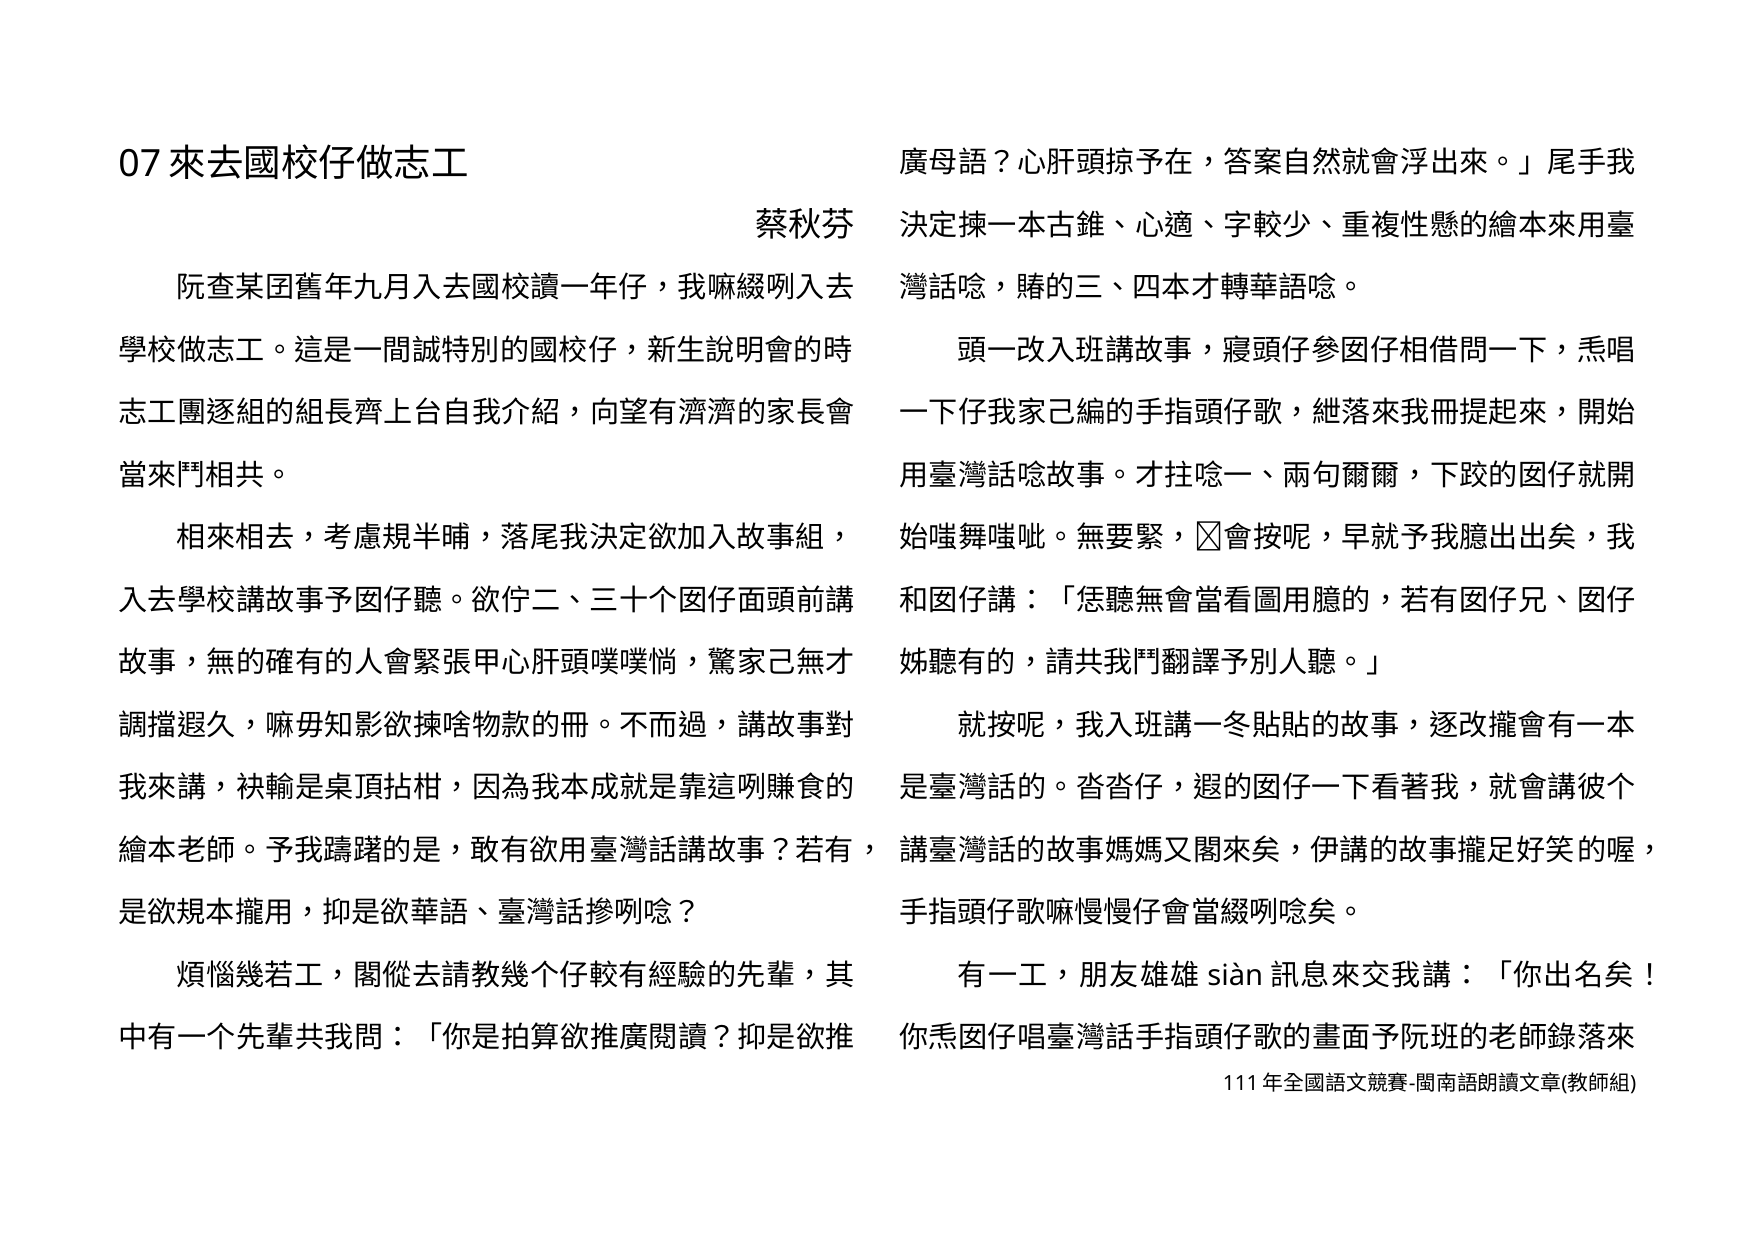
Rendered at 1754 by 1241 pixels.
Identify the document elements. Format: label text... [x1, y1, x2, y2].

text 煩惱幾若工，閣傱去請教幾个仔較有經驗的先輩，其中有一个先輩共我問：「你是拍算欲推廣閱讀？抑是欲推 [118, 931, 855, 1056]
text 頭一改入班講故事，寢頭仔參囡仔相借問一下，𤆬唱一下仔我家己編的手指頭仔歌，紲落來我冊提起來，開始用臺灣話唸故事。才拄唸一、兩句爾爾，下跤的囡仔就開始嗤舞嗤呲。無要緊，會按呢，早就予我臆出出矣，我和囡仔講：「恁聽無會當看圖用臆的，若有囡仔兄、囡仔姊聽有的，請共我鬥翻譯予別人聽。」 [899, 306, 1636, 681]
text 有一工，朋友雄雄siàn訊息來交我講：「你出名矣！你𤆬囡仔唱臺灣話手指頭仔歌的畫面予阮班的老師錄落來閣傳予逐家看，嘛有囡仔共你講的故事畫做四格圖的bàng-gà！」「是喔？恁老師誠有心呢！」我那笑那按呢回伊，看起來又閣有細細粒仔的臺灣話種子佇囡仔的心肝頭暴穎矣。 [899, 931, 1636, 1056]
text 就按呢，我入班講一冬貼貼的故事，逐改攏會有一本是臺灣話的。沓沓仔，遐的囡仔一下看著我，就會講彼个講臺灣話的故事媽媽又閣來矣，伊講的故事攏足好笑的喔，手指頭仔歌嘛慢慢仔會當綴咧唸矣。 [899, 681, 1636, 931]
text 07來去國校仔做志工 [118, 118, 855, 181]
text 阮查某囝舊年九月入去國校讀一年仔，我嘛綴咧入去學校做志工。這是一間誠特別的國校仔，新生說明會的時，志工團逐組的組長齊上台自我介紹，向望有濟濟的家長會當來鬥相共。 [118, 243, 855, 493]
text 相來相去，考慮規半晡，落尾我決定欲加入故事組，入去學校講故事予囡仔聽。欲佇二、三十个囡仔面頭前講故事，無的確有的人會緊張甲心肝頭噗噗惝，驚家己無才調擋遐久，嘛毋知影欲揀啥物款的冊。不而過，講故事對我來講，袂輸是桌頂拈柑，因為我本成就是靠這咧賺食的繪本老師。予我躊躇的是，敢有欲用臺灣話講故事？若有，是欲規本攏用，抑是欲華語、臺灣話摻咧唸？ [118, 493, 855, 931]
text 蔡秋芬 [118, 181, 855, 243]
text 廣母語？心肝頭掠予在，答案自然就會浮出來。」尾手我決定揀一本古錐、心適、字較少、重複性懸的繪本來用臺灣話唸，賰的三、四本才轉華語唸。 [899, 118, 1636, 306]
